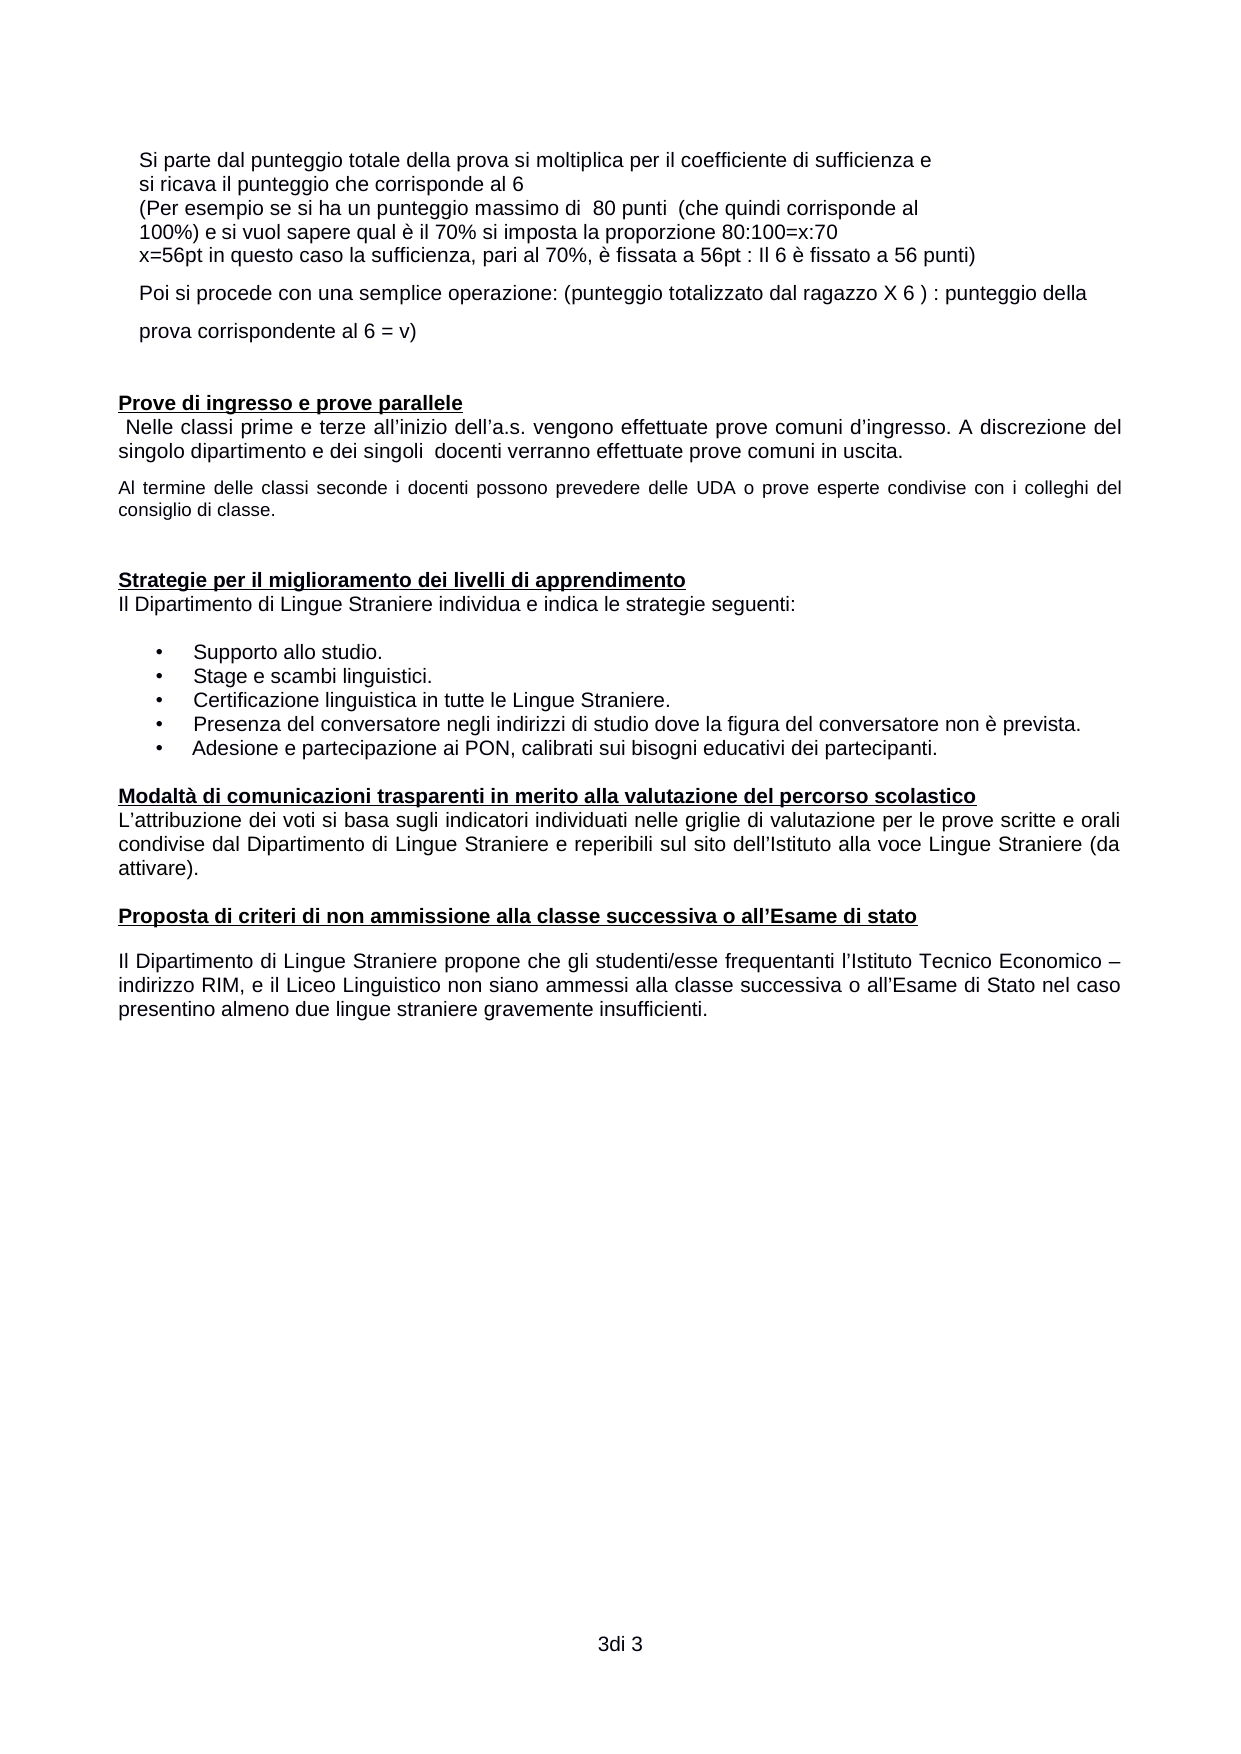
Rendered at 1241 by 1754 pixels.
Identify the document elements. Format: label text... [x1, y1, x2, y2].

text Strategie per il miglioramento dei livelli di apprendimento [118, 568, 1122, 592]
text (Per esempio se si ha un punteggio massimo di 80 punti (che quindi corrisponde al 100%) e si vuol sapere qual è il 70% si imposta la proporzione 80:100=x:70 [139, 196, 927, 243]
text Il Dipartimento di Lingue Straniere propone che gli studenti/esse frequentanti l’Istituto Tecnico Economico – indirizzo RIM, e il Liceo Linguistico non siano ammessi alla classe successiva o all’Esame di Stato nel caso presentino almeno due lingue straniere gravemente insufficienti. [118, 948, 1122, 1020]
text Al termine delle classi seconde i docenti possono prevedere delle UDA o prove esperte condivise con i colleghi del consiglio di classe. [118, 477, 1122, 520]
list Presenza del conversatore negli indirizzi di studio dove la figura del conversatore non è prevista. [156, 712, 1122, 736]
list Stage e scambi linguistici. [156, 664, 1122, 688]
list Adesione e partecipazione ai PON, calibrati sui bisogni educativi dei partecipanti. [156, 736, 1122, 760]
text Proposta di criteri di non ammissione alla classe successiva o all’Esame di stato [118, 904, 1122, 928]
text x=56pt in questo caso la sufficienza, pari al 70%, è fissata a 56pt : Il 6 è fissato a 56 punti) [139, 243, 1124, 267]
text L’attribuzione dei voti si basa sugli indicatori individuati nelle griglie di valutazione per le prove scritte e orali condivise dal Dipartimento di Lingue Straniere e reperibili sul sito dell’Istituto alla voce Lingue Straniere (da attivare). [118, 808, 1122, 880]
text Si parte dal punteggio totale della prova si moltiplica per il coefficiente di sufficienza e si ricava il punteggio che corrisponde al 6 [139, 148, 932, 196]
text Il Dipartimento di Lingue Straniere individua e indica le strategie seguenti: [118, 592, 1122, 616]
list Certificazione linguistica in tutte le Lingue Straniere. [156, 688, 1122, 712]
text Poi si procede con una semplice operazione: (punteggio totalizzato dal ragazzo X 6 ) : punteggio della prova corrispondente al 6 = v) [139, 267, 1119, 343]
text Modaltà di comunicazioni trasparenti in merito alla valutazione del percorso scolastico [118, 784, 1122, 808]
text Prove di ingresso e prove parallele [118, 391, 1122, 415]
list Supporto allo studio. [156, 640, 1122, 664]
text Nelle classi prime e terze all’inizio dell’a.s. vengono effettuate prove comuni d’ingresso. A discrezione del singolo dipartimento e dei singoli docenti verranno effettuate prove comuni in uscita. [118, 415, 1122, 463]
